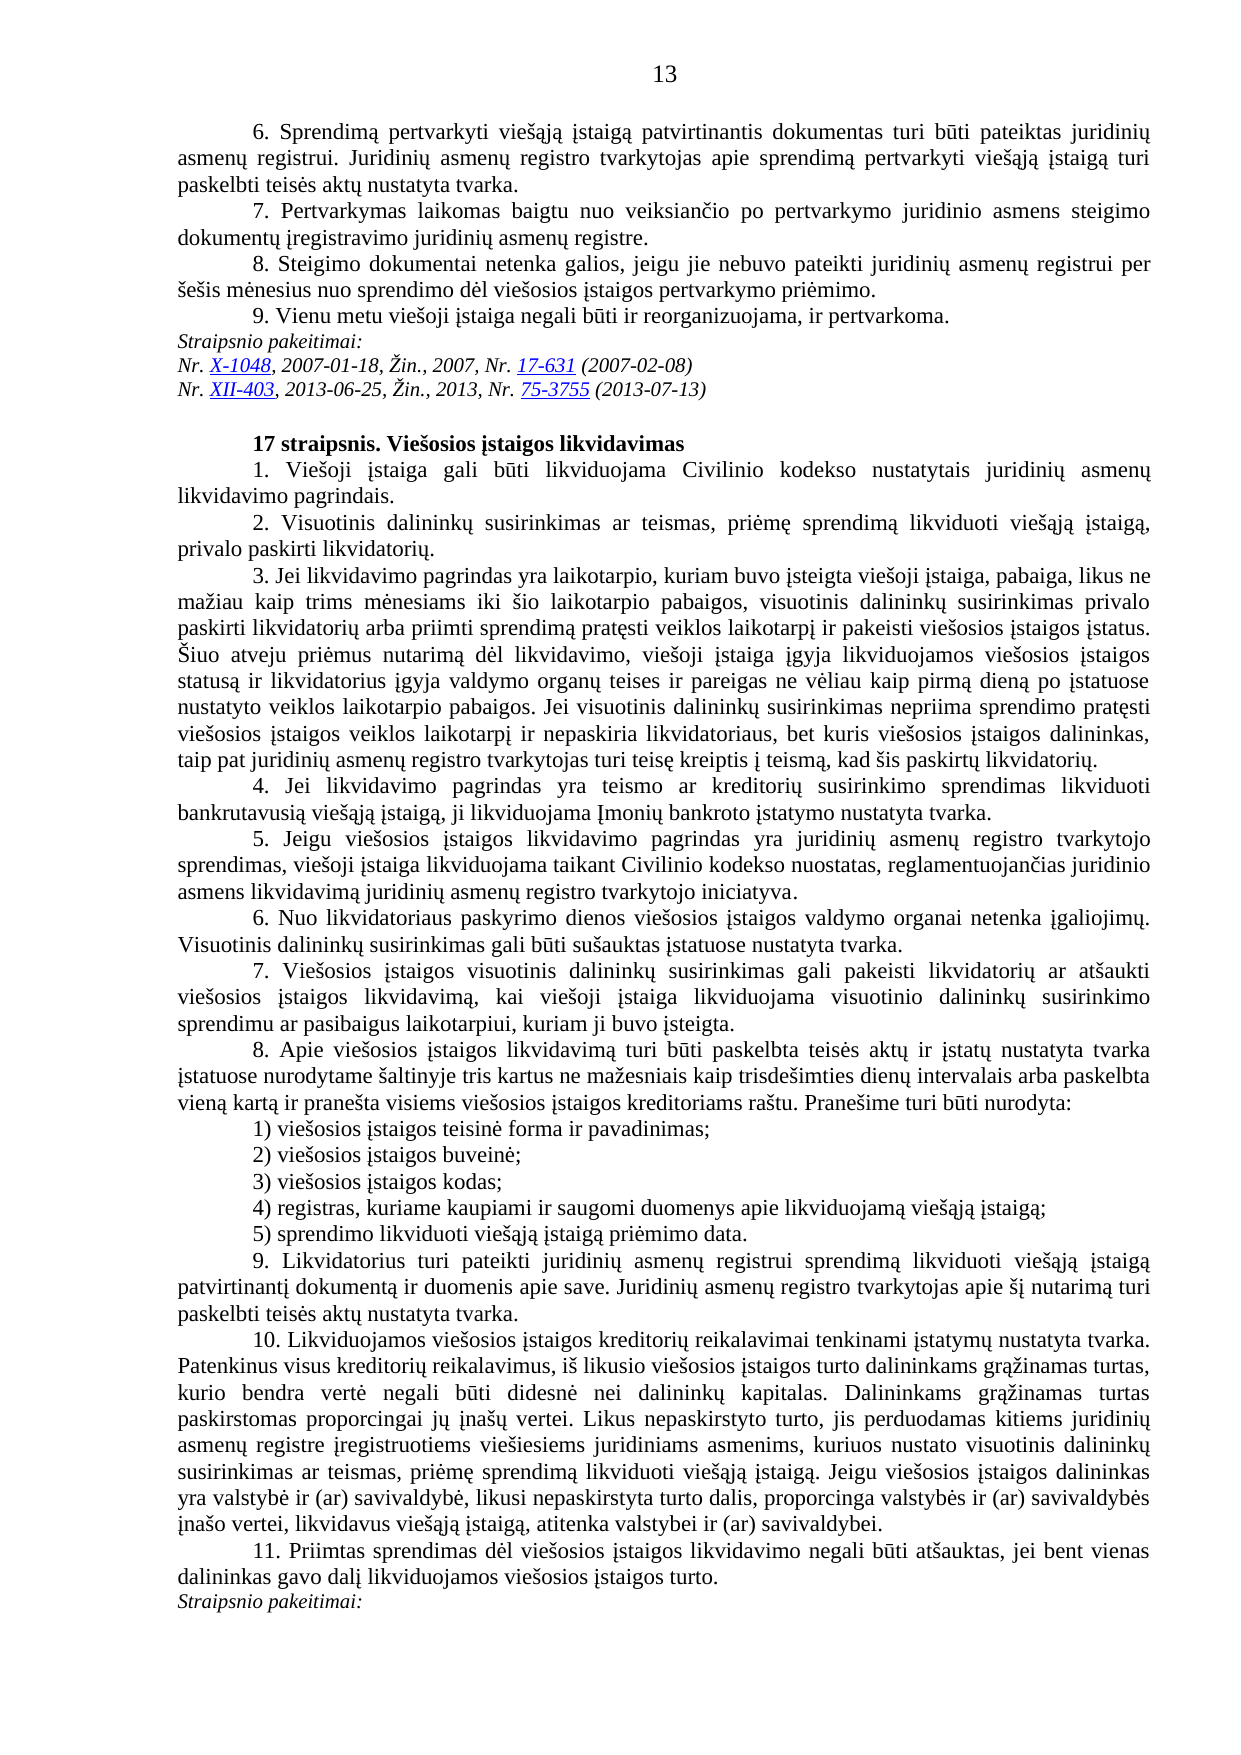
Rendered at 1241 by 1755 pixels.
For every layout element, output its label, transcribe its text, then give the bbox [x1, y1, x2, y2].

text 1. Viešoji įstaiga gali būti likviduojama Civilinio kodekso nustatytais juridinių asmenų likvidavimo pagrindais. [177, 456, 1152, 509]
text 8. Steigimo dokumentai netenka galios, jeigu jie nebuvo pateikti juridinių asmenų registrui per šešis mėnesius nuo sprendimo dėl viešosios įstaigos pertvarkymo priėmimo. [177, 250, 1152, 303]
text 6. Sprendimą pertvarkyti viešąją įstaigą patvirtinantis dokumentas turi būti pateiktas juridinių asmenų registrui. Juridinių asmenų registro tvarkytojas apie sprendimą pertvarkyti viešąją įstaigą turi paskelbti teisės aktų nustatyta tvarka. [177, 118, 1152, 197]
text 6. Nuo likvidatoriaus paskyrimo dienos viešosios įstaigos valdymo organai netenka įgaliojimų. Visuotinis dalininkų susirinkimas gali būti sušauktas įstatuose nustatyta tvarka. [177, 904, 1152, 957]
text 4. Jei likvidavimo pagrindas yra teismo ar kreditorių susirinkimo sprendimas likviduoti bankrutavusią viešąją įstaigą, ji likviduojama Įmonių bankroto įstatymo nustatyta tvarka. [177, 772, 1152, 825]
text 1) viešosios įstaigos teisinė forma ir pavadinimas; [177, 1115, 1152, 1141]
text 9. Likvidatorius turi pateikti juridinių asmenų registrui sprendimą likviduoti viešąją įstaigą patvirtinantį dokumentą ir duomenis apie save. Juridinių asmenų registro tvarkytojas apie šį nutarimą turi paskelbti teisės aktų nustatyta tvarka. [177, 1247, 1152, 1326]
text Nr. X-1048, 2007-01-18, Žin., 2007, Nr. 17-631 (2007-02-08) [177, 353, 1152, 377]
text 10. Likviduojamos viešosios įstaigos kreditorių reikalavimai tenkinami įstatymų nustatyta tvarka. Patenkinus visus kreditorių reikalavimus, iš likusio viešosios įstaigos turto dalininkams grąžinamas turtas, kurio bendra vertė negali būti didesnė nei dalininkų kapitalas. Dalininkams grąžinamas turtas paskirstomas proporcingai jų įnašų vertei. Likus nepaskirstyto turto, jis perduodamas kitiems juridinių asmenų registre įregistruotiems viešiesiems juridiniams asmenims, kuriuos nustato visuotinis dalininkų susirinkimas ar teismas, priėmę sprendimą likviduoti viešąją įstaigą. Jeigu viešosios įstaigos dalininkas yra valstybė ir (ar) savivaldybė, likusi nepaskirstyta turto dalis, proporcinga valstybės ir (ar) savivaldybės įnašo vertei, likvidavus viešąją įstaigą, atitenka valstybei ir (ar) savivaldybei. [177, 1326, 1152, 1537]
text 5. Jeigu viešosios įstaigos likvidavimo pagrindas yra juridinių asmenų registro tvarkytojo sprendimas, viešoji įstaiga likviduojama taikant Civilinio kodekso nuostatas, reglamentuojančias juridinio asmens likvidavimą juridinių asmenų registro tvarkytojo iniciatyva. [177, 825, 1152, 904]
text Straipsnio pakeitimai: [177, 329, 1152, 353]
text 4) registras, kuriame kaupiami ir saugomi duomenys apie likviduojamą viešąją įstaigą; [177, 1194, 1152, 1221]
text 7. Viešosios įstaigos visuotinis dalininkų susirinkimas gali pakeisti likvidatorių ar atšaukti viešosios įstaigos likvidavimą, kai viešoji įstaiga likviduojama visuotinio dalininkų susirinkimo sprendimu ar pasibaigus laikotarpiui, kuriam ji buvo įsteigta. [177, 957, 1152, 1036]
text Straipsnio pakeitimai: [177, 1589, 1152, 1613]
text Nr. XII-403, 2013-06-25, Žin., 2013, Nr. 75-3755 (2013-07-13) [177, 377, 1152, 401]
text 2) viešosios įstaigos buveinė; [177, 1141, 1152, 1168]
text 9. Vienu metu viešoji įstaiga negali būti ir reorganizuojama, ir pertvarkoma. [177, 303, 1152, 329]
text 3) viešosios įstaigos kodas; [177, 1168, 1152, 1194]
text 7. Pertvarkymas laikomas baigtu nuo veiksiančio po pertvarkymo juridinio asmens steigimo dokumentų įregistravimo juridinių asmenų registre. [177, 197, 1152, 250]
text 2. Visuotinis dalininkų susirinkimas ar teismas, priėmę sprendimą likviduoti viešąją įstaigą, privalo paskirti likvidatorių. [177, 509, 1152, 562]
text 5) sprendimo likviduoti viešąją įstaigą priėmimo data. [177, 1221, 1152, 1247]
text 17 straipsnis. Viešosios įstaigos likvidavimas [177, 430, 1152, 456]
text 3. Jei likvidavimo pagrindas yra laikotarpio, kuriam buvo įsteigta viešoji įstaiga, pabaiga, likus ne mažiau kaip trims mėnesiams iki šio laikotarpio pabaigos, visuotinis dalininkų susirinkimas privalo paskirti likvidatorių arba priimti sprendimą pratęsti veiklos laikotarpį ir pakeisti viešosios įstaigos įstatus. Šiuo atveju priėmus nutarimą dėl likvidavimo, viešoji įstaiga įgyja likviduojamos viešosios įstaigos statusą ir likvidatorius įgyja valdymo organų teises ir pareigas ne vėliau kaip pirmą dieną po įstatuose nustatyto veiklos laikotarpio pabaigos. Jei visuotinis dalininkų susirinkimas nepriima sprendimo pratęsti viešosios įstaigos veiklos laikotarpį ir nepaskiria likvidatoriaus, bet kuris viešosios įstaigos dalininkas, taip pat juridinių asmenų registro tvarkytojas turi teisę kreiptis į teismą, kad šis paskirtų likvidatorių. [177, 562, 1152, 772]
text 11. Priimtas sprendimas dėl viešosios įstaigos likvidavimo negali būti atšauktas, jei bent vienas dalininkas gavo dalį likviduojamos viešosios įstaigos turto. [177, 1537, 1152, 1589]
text 8. Apie viešosios įstaigos likvidavimą turi būti paskelbta teisės aktų ir įstatų nustatyta tvarka įstatuose nurodytame šaltinyje tris kartus ne mažesniais kaip trisdešimties dienų intervalais arba paskelbta vieną kartą ir pranešta visiems viešosios įstaigos kreditoriams raštu. Pranešime turi būti nurodyta: [177, 1036, 1152, 1115]
